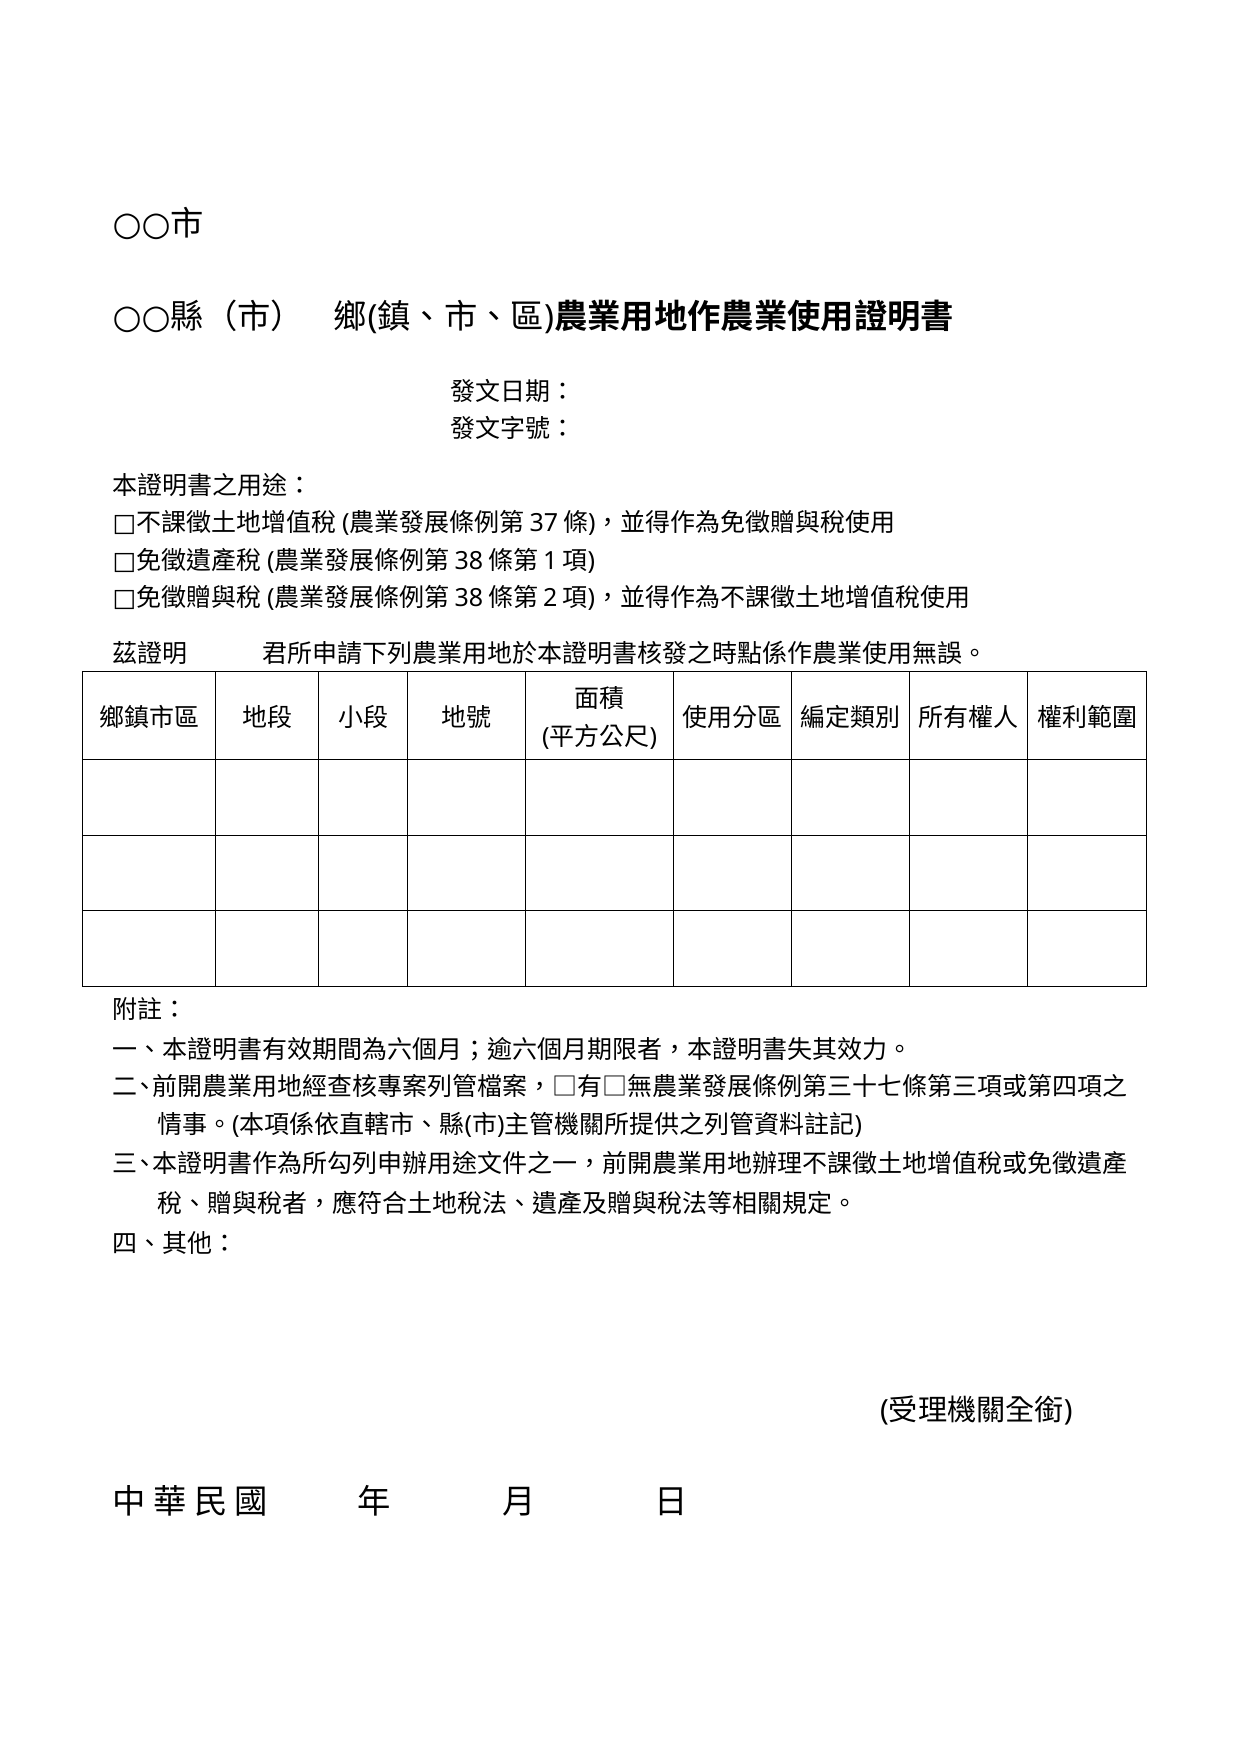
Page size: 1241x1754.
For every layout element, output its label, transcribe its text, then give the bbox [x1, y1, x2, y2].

table_cell [408, 911, 525, 986]
table_cell [408, 836, 525, 910]
table_cell [792, 760, 909, 835]
table_cell [319, 836, 407, 910]
text 一、本證明書有效期間為六個月；逾六個月期限者，本證明書失其效力。 [112, 1027, 1128, 1066]
table_header 地段 [216, 672, 318, 759]
table_cell [910, 836, 1027, 910]
text 三、本證明書作為所勾列申辦用途文件之一，前開農業用地辦理不課徵土地增值稅或免徵遺產稅、贈與稅者，應符合土地稅法、遺產及贈與稅法等相關規定。 [112, 1141, 1128, 1220]
text □免徵遺產稅 (農業發展條例第38條第1項) [112, 539, 1128, 577]
text (受理機關全銜) [112, 1377, 1072, 1431]
table_cell [319, 911, 407, 986]
table_cell [792, 836, 909, 910]
table_header 鄉鎮市區 [83, 672, 215, 759]
table_cell [910, 911, 1027, 986]
text ○○縣（市） 鄉(鎮、市、區)農業用地作農業使用證明書 [112, 277, 1128, 352]
text 茲證明 君所申請下列農業用地於本證明書核發之時點係作農業使用無誤。 [112, 633, 1128, 671]
table_cell [216, 836, 318, 910]
table_cell [83, 836, 215, 910]
table_cell [526, 760, 673, 835]
text 附註： [112, 987, 1128, 1027]
table_cell [83, 760, 215, 835]
table_header 權利範圍 [1028, 672, 1146, 759]
table_cell [319, 760, 407, 835]
text 四、其他： [112, 1220, 1128, 1260]
table_cell [674, 836, 791, 910]
text 發文日期： [112, 371, 1128, 408]
table_cell [216, 911, 318, 986]
table_cell [1028, 760, 1146, 835]
table_cell [408, 760, 525, 835]
table_header 地號 [408, 672, 525, 759]
table_cell [526, 911, 673, 986]
table_cell [1028, 836, 1146, 910]
table_header 所有權人 [910, 672, 1027, 759]
text □不課徵土地增值稅 (農業發展條例第37條)，並得作為免徵贈與稅使用 [112, 502, 1128, 539]
text ○○市 [112, 183, 1128, 258]
table_cell [674, 911, 791, 986]
table_cell [1028, 911, 1146, 986]
text □免徵贈與稅 (農業發展條例第38條第2項)，並得作為不課徵土地增值稅使用 [112, 577, 1128, 614]
text 發文字號： [112, 408, 1128, 446]
table_header 編定類別 [792, 672, 909, 759]
text 中 華 民 國 年 月 日 [112, 1471, 1128, 1525]
table_header 小段 [319, 672, 407, 759]
table_cell [216, 760, 318, 835]
table_cell [526, 836, 673, 910]
table_cell [83, 911, 215, 986]
table_header 使用分區 [674, 672, 791, 759]
table_cell [910, 760, 1027, 835]
text 二、前開農業用地經查核專案列管檔案，□有□無農業發展條例第三十七條第三項或第四項之情事。(本項係依直轄市、縣(市)主管機關所提供之列管資料註記) [112, 1066, 1128, 1141]
text 本證明書之用途： [112, 464, 1128, 502]
table_header 面積 (平方公尺) [526, 672, 673, 759]
table_cell [792, 911, 909, 986]
table_cell [674, 760, 791, 835]
